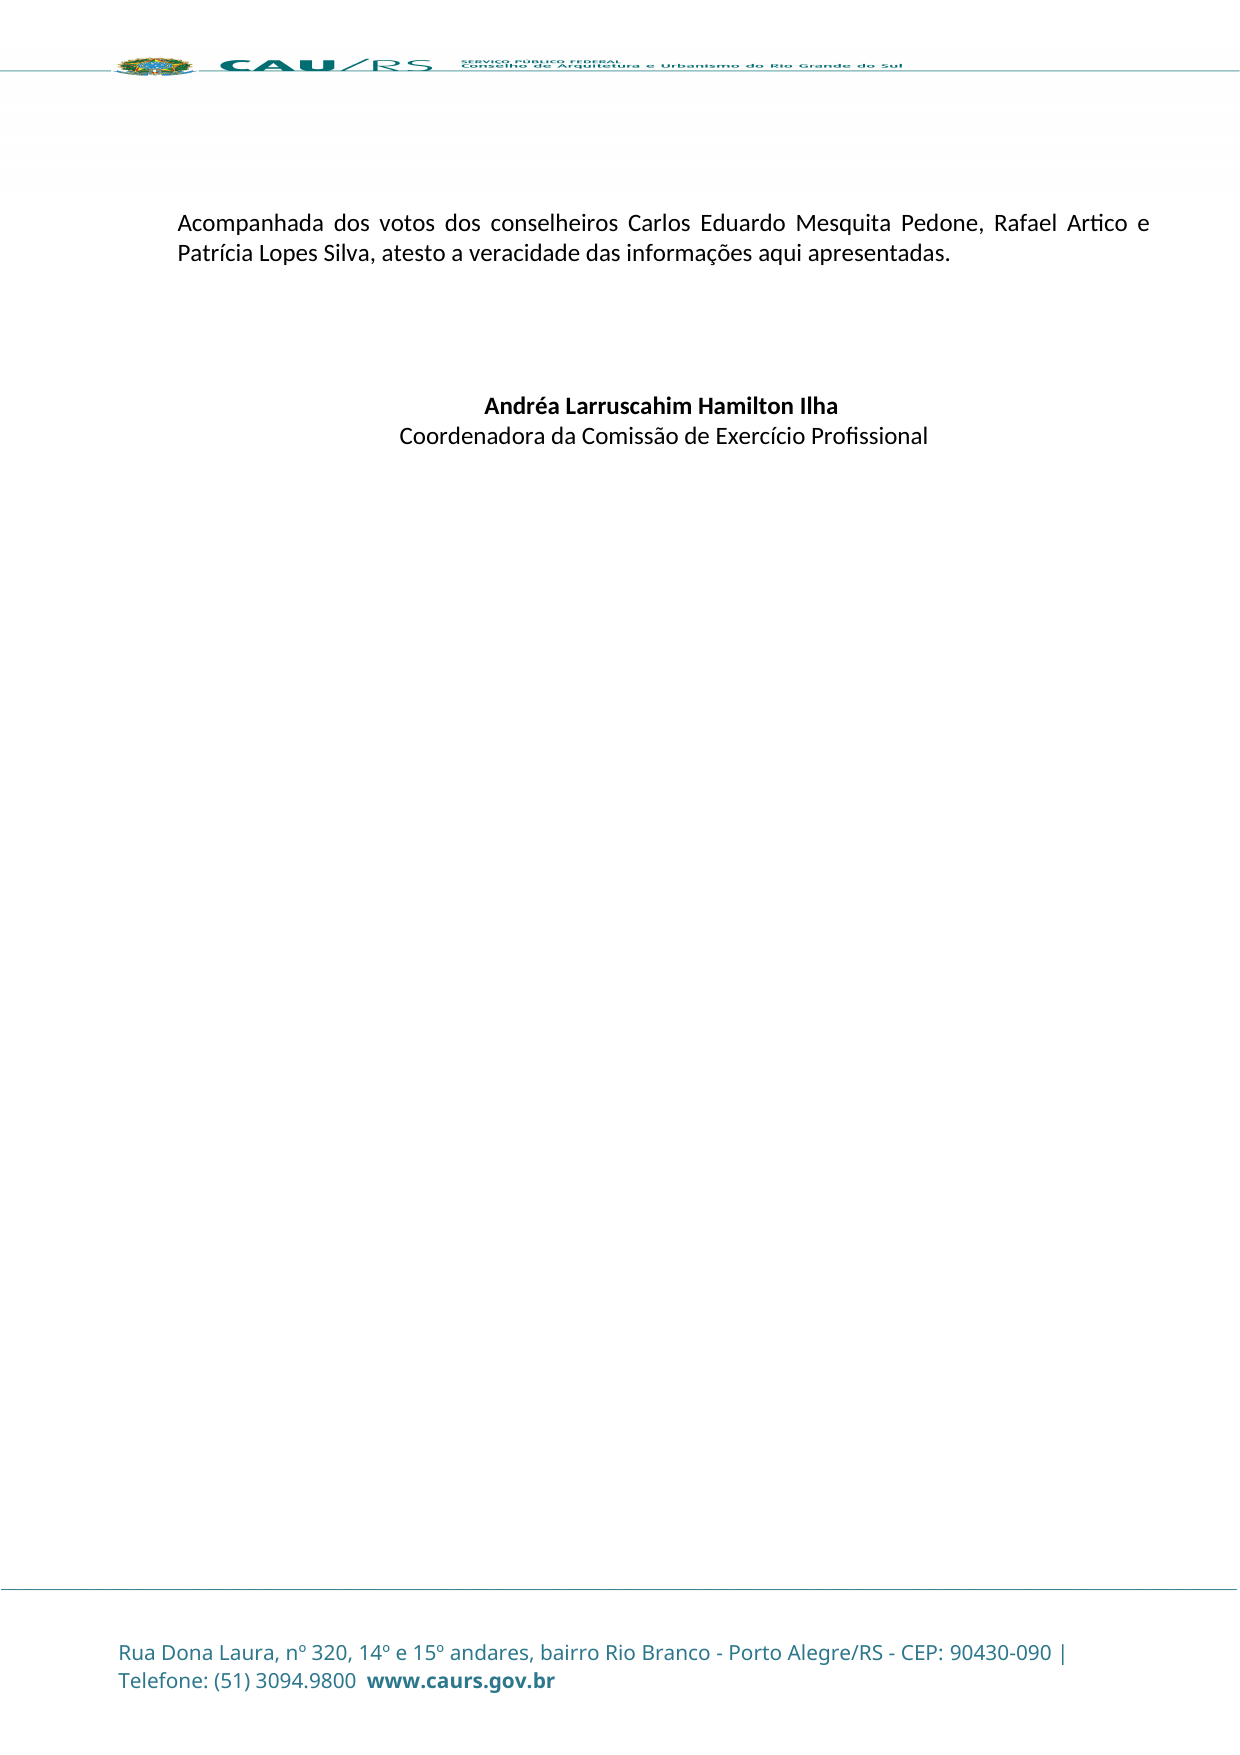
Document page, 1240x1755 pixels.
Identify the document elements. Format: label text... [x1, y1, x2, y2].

text Acompanhada dos votos dos conselheiros Carlos Eduardo Mesquita Pedone, Rafael Artico e Patrícia Lopes Silva, atesto a veracidade das informações aqui apresentadas. [177, 207, 1151, 268]
text Andréa Larruscahim Hamilton Ilha [177, 390, 1151, 420]
text Coordenadora da Comissão de Exercício Profissional [177, 420, 1151, 451]
